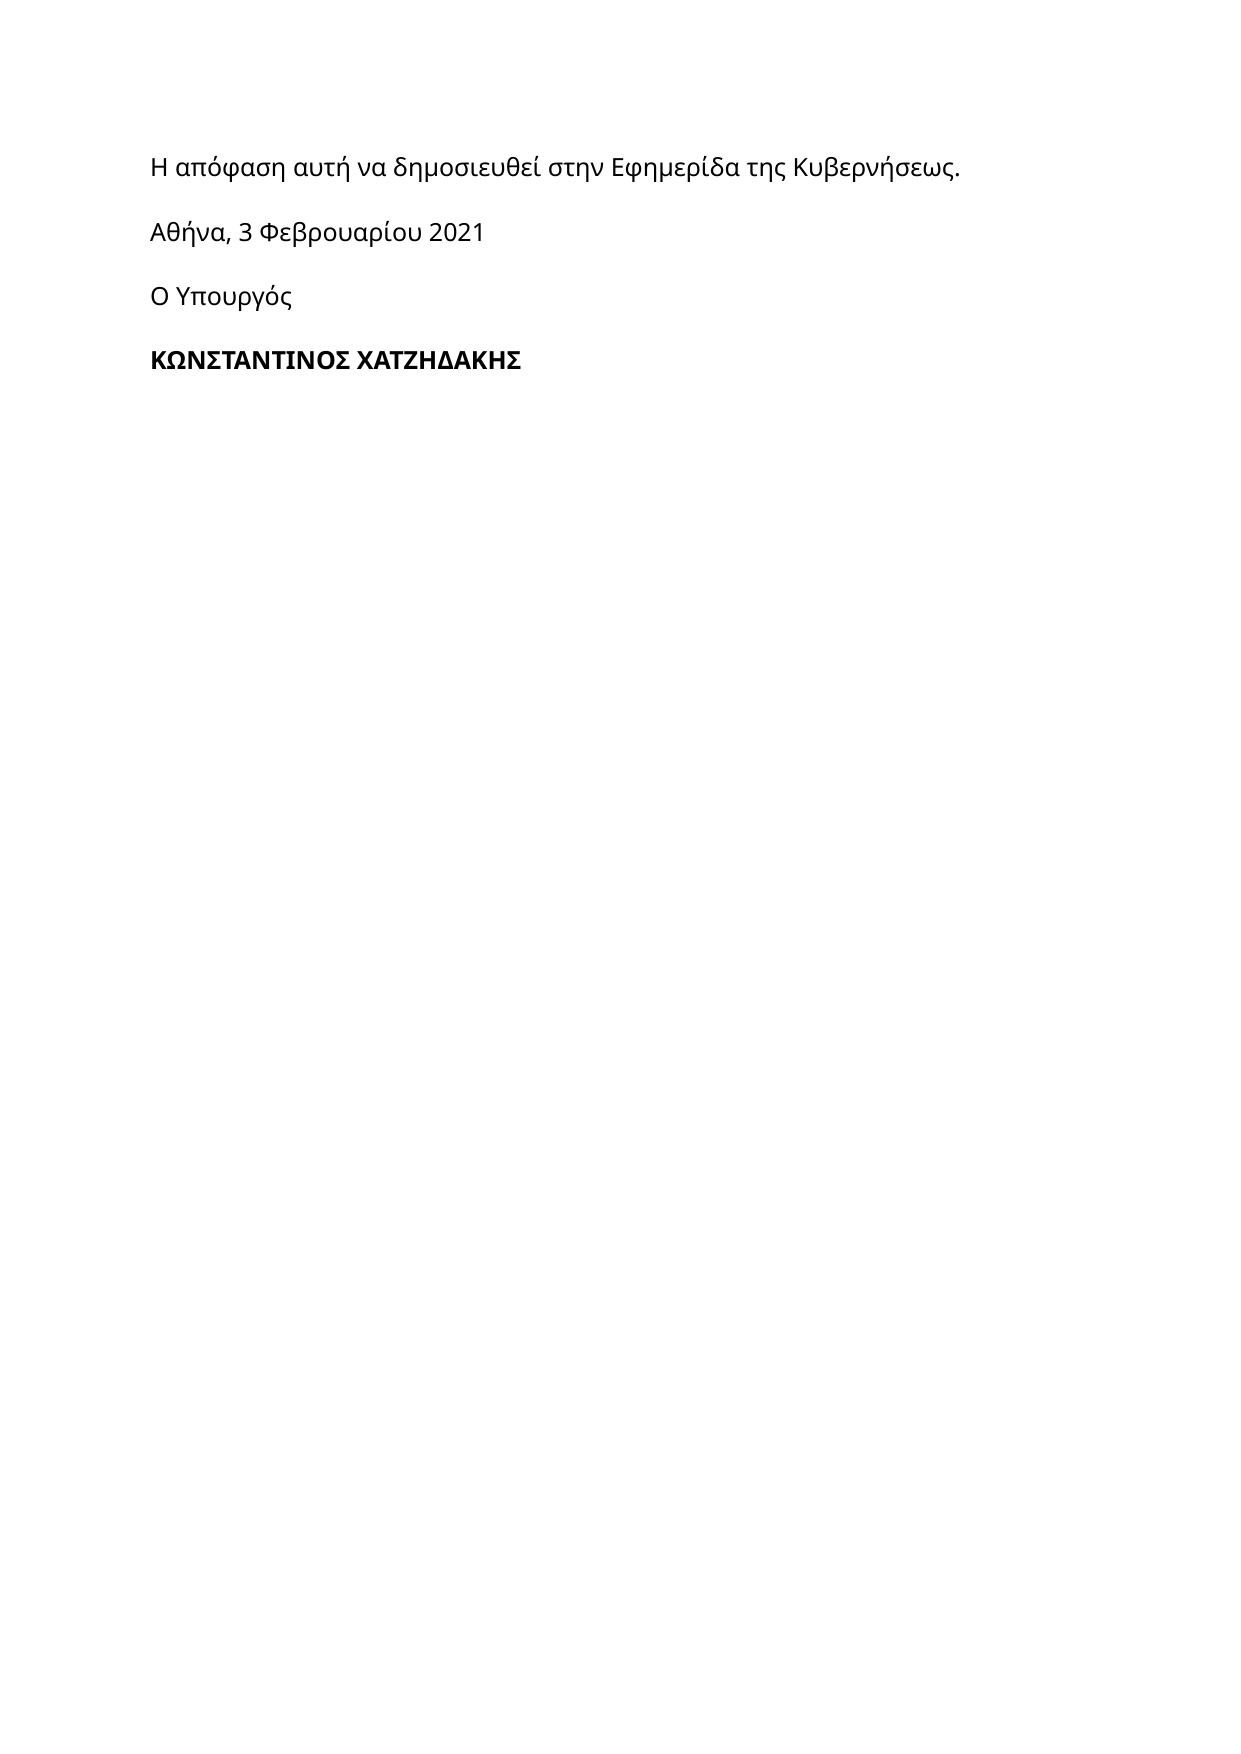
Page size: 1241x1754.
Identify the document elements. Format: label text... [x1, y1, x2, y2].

text ΚΩΝΣΤΑΝΤΙΝΟΣ ΧΑΤΖΗΔΑΚΗΣ [150, 342, 1090, 377]
text Αθήνα, 3 Φεβρουαρίου 2021 [150, 214, 1090, 248]
text Η απόφαση αυτή να δημοσιευθεί στην Εφημερίδα της Κυβερνήσεως. [150, 150, 1090, 184]
text O Υπουργός [150, 278, 1090, 312]
